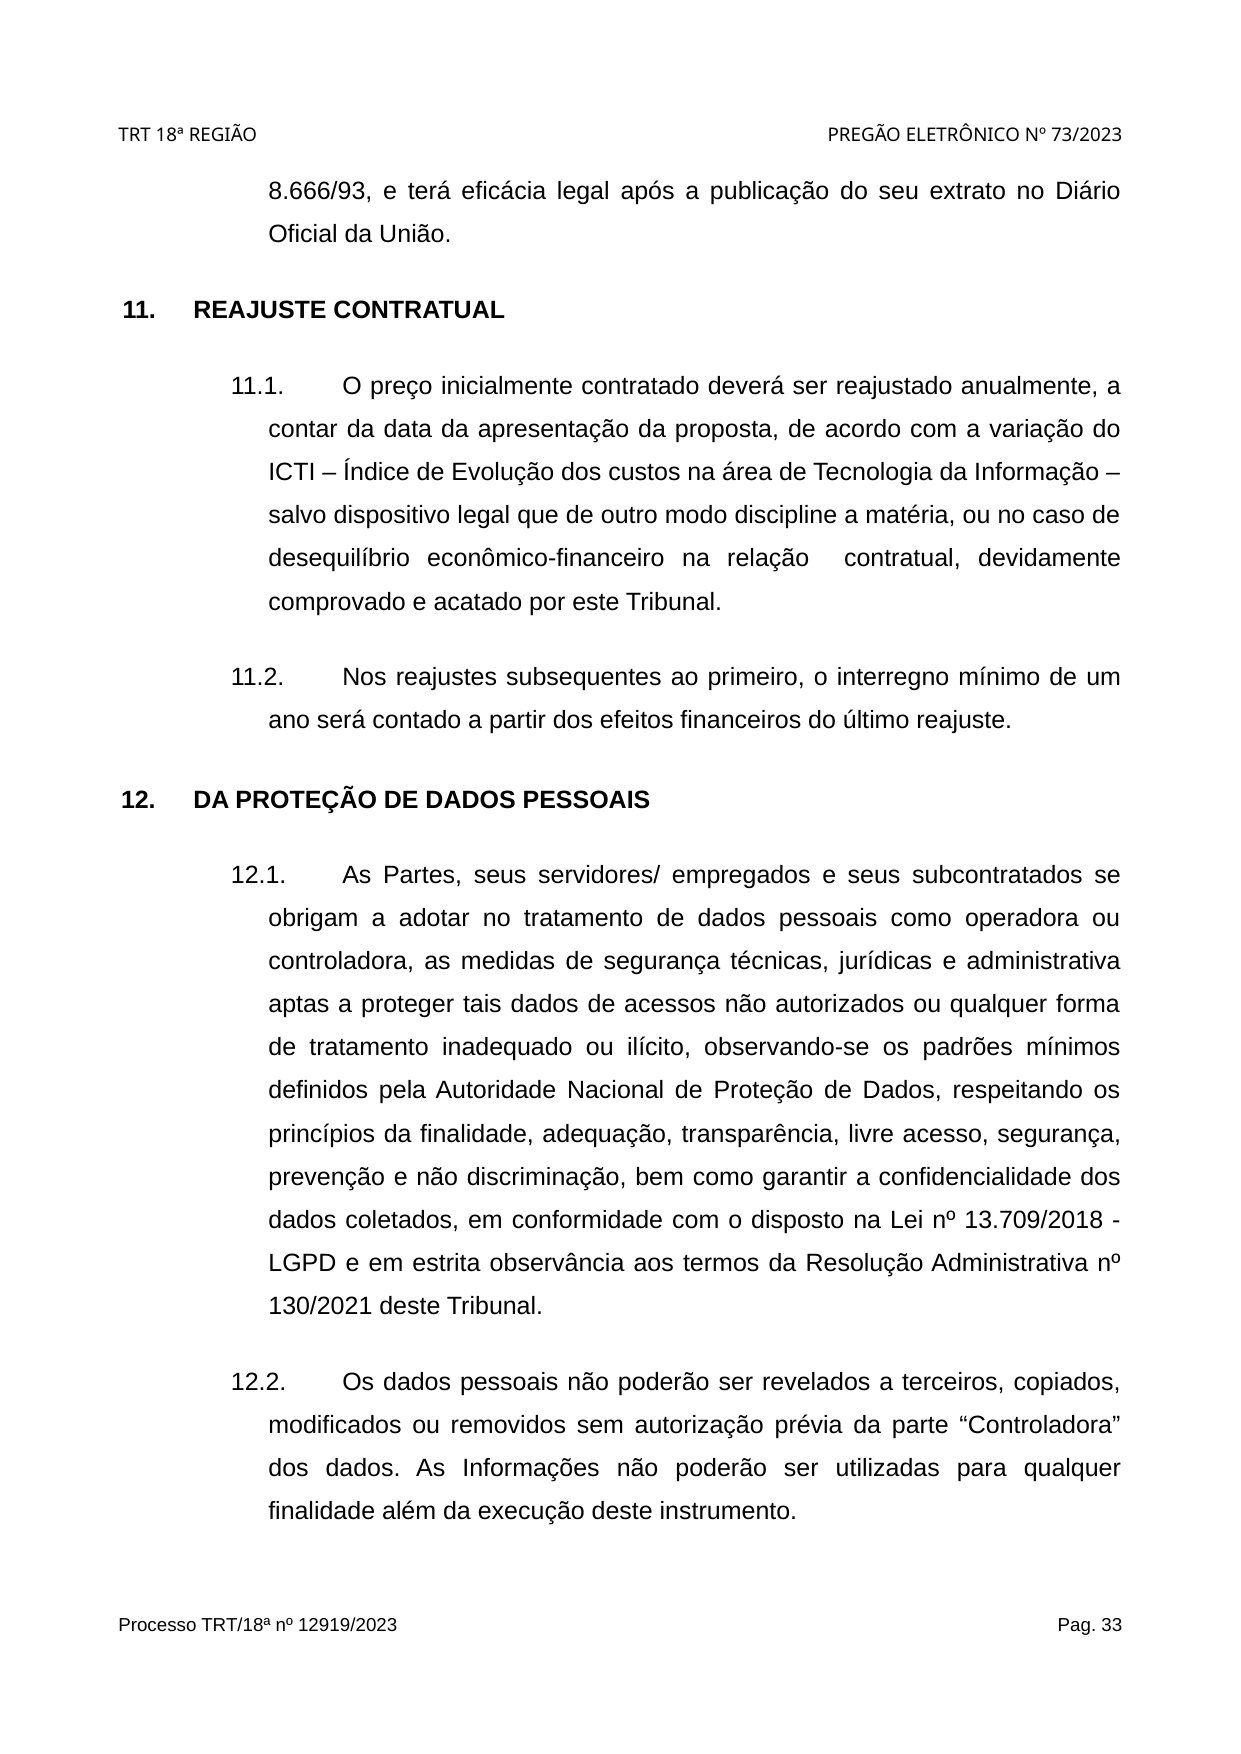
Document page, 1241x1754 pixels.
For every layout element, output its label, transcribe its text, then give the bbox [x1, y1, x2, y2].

list DA PROTEÇÃO DE DADOS PESSOAIS [156, 785, 1122, 814]
list Os dados pessoais não poderão ser revelados a terceiros, copiados, modificados ou removidos sem autorização prévia da parte “Controladora” dos dados. As Informações não poderão ser utilizadas para qualquer finalidade além da execução deste instrumento. [231, 1367, 1122, 1525]
list O preço inicialmente contratado deverá ser reajustado anualmente, a contar da data da apresentação da proposta, de acordo com a variação do ICTI – Índice de Evolução dos custos na área de Tecnologia da Informação – salvo dispositivo legal que de outro modo discipline a matéria, ou no caso de desequilíbrio econômico-financeiro na relação contratual, devidamente comprovado e acatado por este Tribunal. [231, 371, 1122, 615]
list Nos reajustes subsequentes ao primeiro, o interregno mínimo de um ano será contado a partir dos efeitos financeiros do último reajuste. [231, 662, 1122, 734]
list As Partes, seus servidores/ empregados e seus subcontratados se obrigam a adotar no tratamento de dados pessoais como operadora ou controladora, as medidas de segurança técnicas, jurídicas e administrativa aptas a proteger tais dados de acessos não autorizados ou qualquer forma de tratamento inadequado ou ilícito, observando-se os padrões mínimos definidos pela Autoridade Nacional de Proteção de Dados, respeitando os princípios da finalidade, adequação, transparência, livre acesso, segurança, prevenção e não discriminação, bem como garantir a confidencialidade dos dados coletados, em conformidade com o disposto na Lei nº 13.709/2018 - LGPD e em estrita observância aos termos da Resolução Administrativa nº 130/2021 deste Tribunal. [231, 860, 1122, 1320]
list 8.666/93, e terá eficácia legal após a publicação do seu extrato no Diário Oficial da União. [231, 176, 1122, 248]
list REAJUSTE CONTRATUAL [156, 295, 1122, 324]
